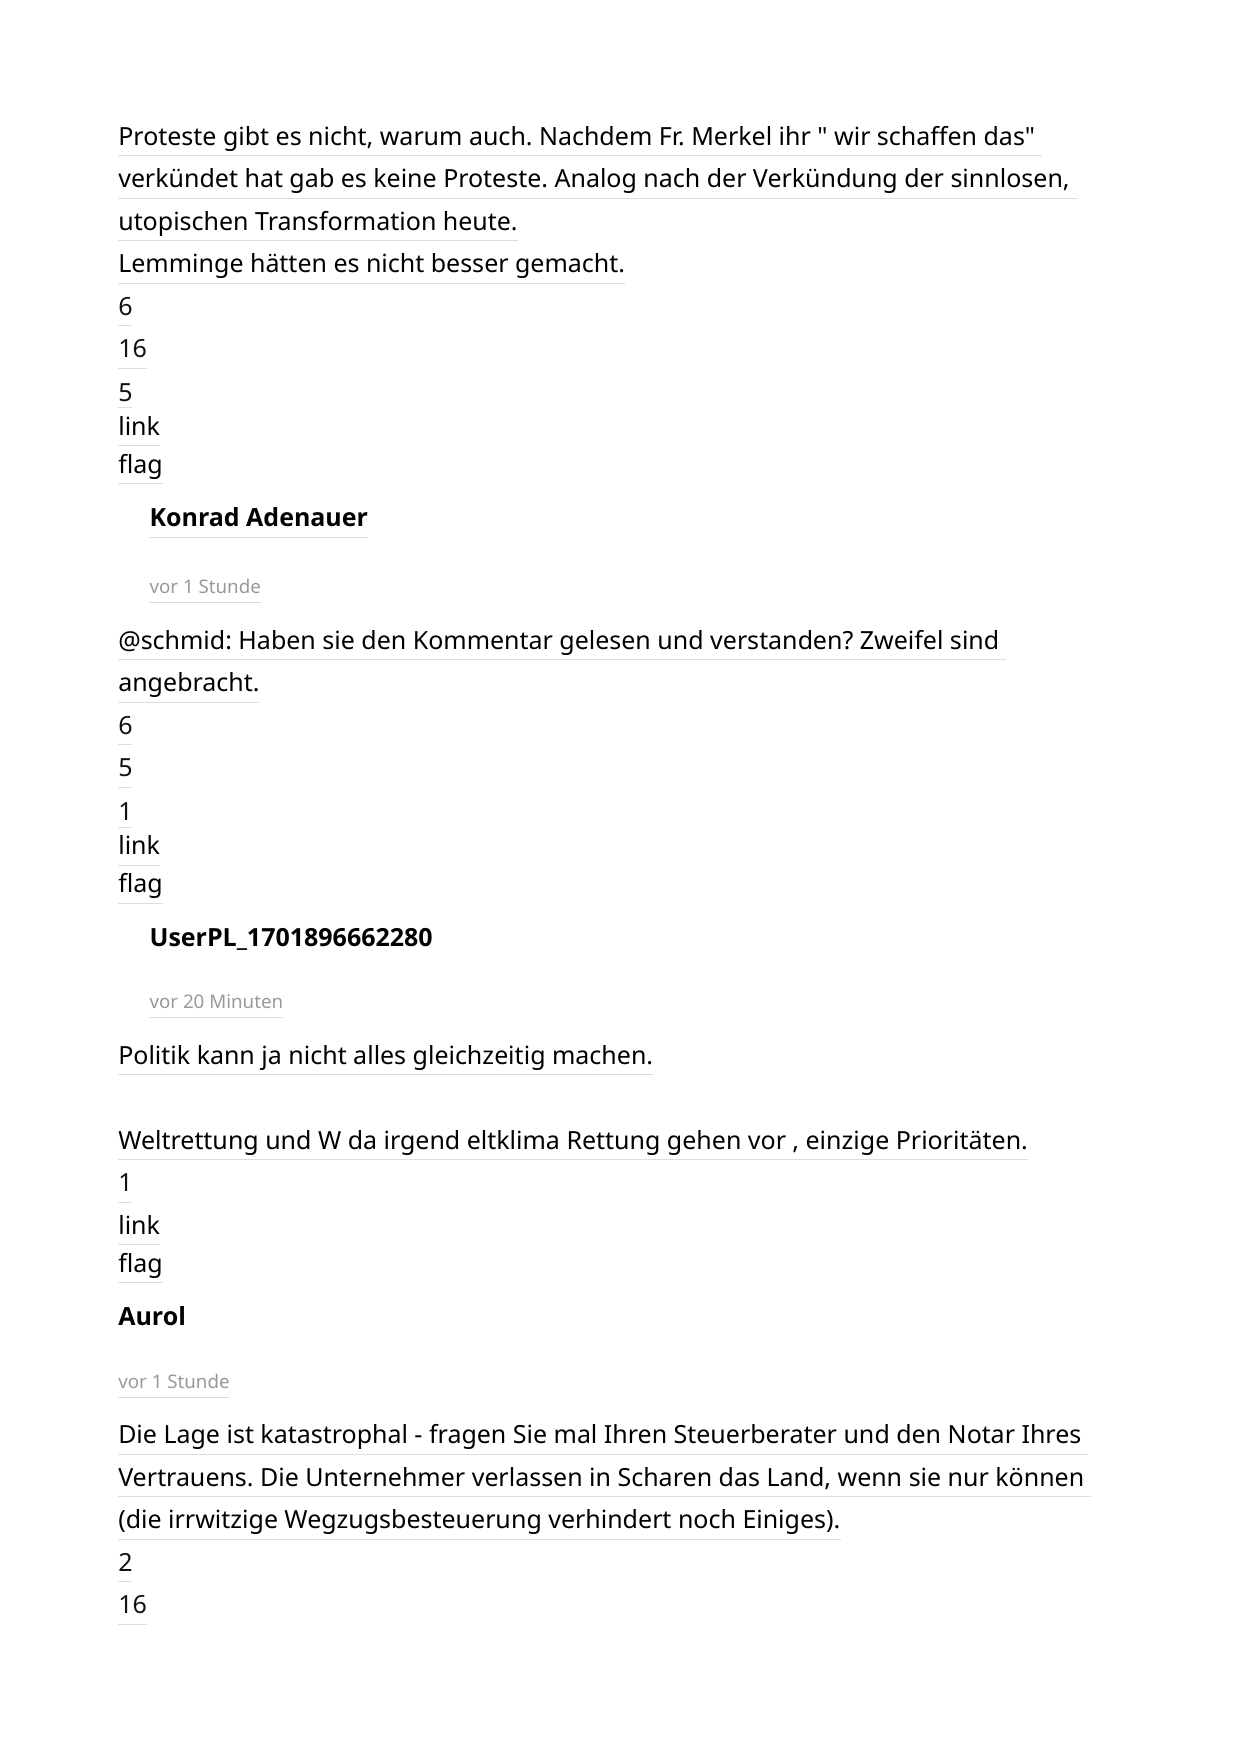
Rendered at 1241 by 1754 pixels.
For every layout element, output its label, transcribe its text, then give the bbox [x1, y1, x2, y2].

text @schmid: Haben sie den Kommentar gelesen und verstanden? Zweifel sind angebracht. [118, 622, 1122, 703]
text Politik kann ja nicht alles gleichzeitig machen. Weltrettung und W da irgend eltklima Rettung gehen vor , einzige Prioritäten. [118, 1037, 1122, 1160]
text 16 [118, 331, 1122, 369]
text 6 [118, 707, 1122, 745]
text link [118, 828, 1122, 866]
text flag [118, 866, 1122, 904]
text 2 [118, 1544, 1122, 1582]
text 16 [118, 1587, 1122, 1625]
text UserPL_1701896662280 [149, 919, 1122, 953]
text vor 1 Stunde [118, 1368, 1117, 1398]
text 1 [118, 1165, 1122, 1203]
text 1 [118, 792, 1122, 828]
text Die Lage ist katastrophal - fragen Sie mal Ihren Steuerberater und den Notar Ihres Vertrauens. Die Unternehmer verlassen in Scharen das Land, wenn sie nur können (die irrwitzige Wegzugsbesteuerung verhindert noch Einiges). [118, 1417, 1122, 1540]
text 6 [118, 288, 1122, 326]
text 5 [118, 373, 1122, 408]
text 5 [118, 750, 1122, 788]
text vor 20 Minuten [149, 989, 1117, 1018]
text link [118, 1207, 1122, 1245]
text flag [118, 1245, 1122, 1283]
text Aurol [118, 1299, 1122, 1333]
text flag [118, 446, 1122, 484]
text link [118, 408, 1122, 446]
text vor 1 Stunde [149, 574, 1117, 603]
text Konrad Adenauer [149, 500, 1122, 538]
text Proteste gibt es nicht, warum auch. Nachdem Fr. Merkel ihr " wir schaffen das" verkündet hat gab es keine Proteste. Analog nach der Verkündung der sinnlosen, utopischen Transformation heute. Lemminge hätten es nicht besser gemacht. [118, 118, 1122, 284]
